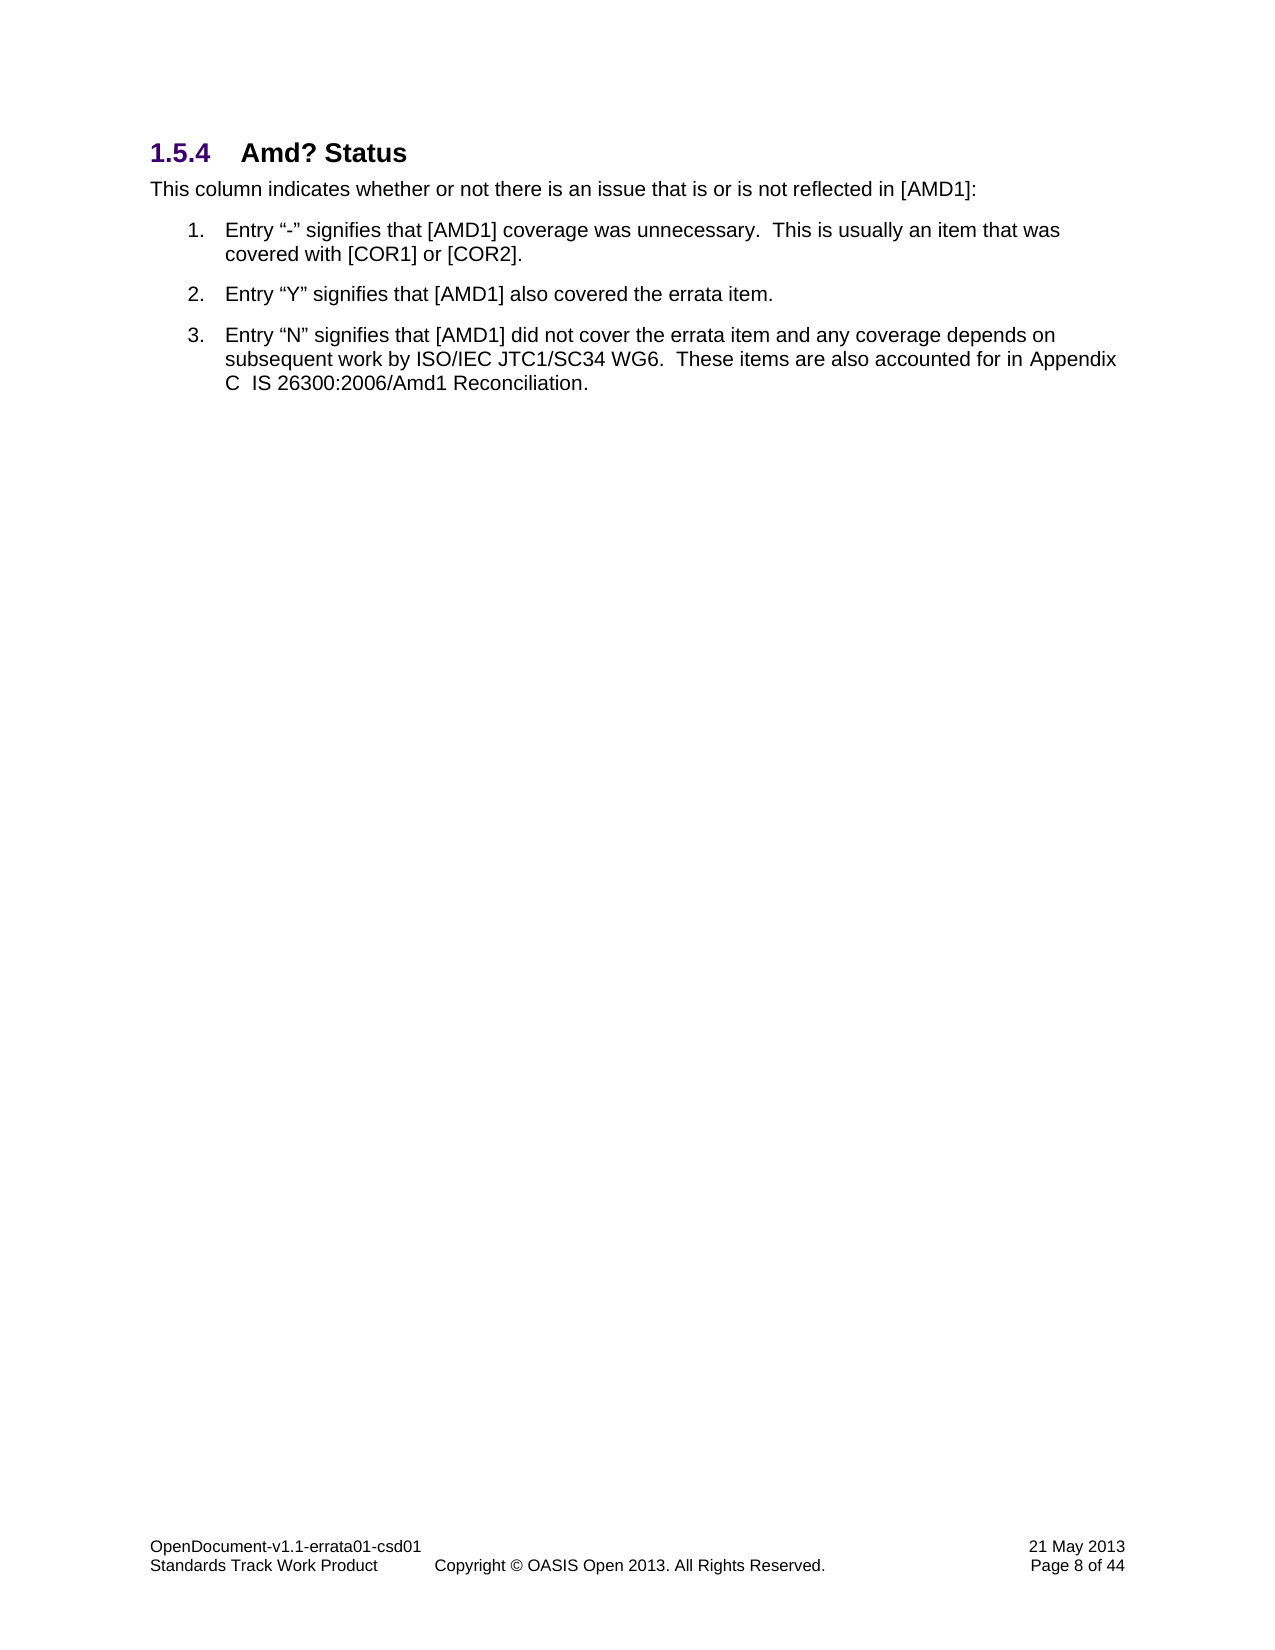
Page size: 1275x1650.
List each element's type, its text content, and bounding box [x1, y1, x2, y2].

list Entry “-” signifies that [AMD1] coverage was unnecessary. This is usually an item that was covered with [COR1] or [COR2]. [187, 217, 1125, 265]
text This column indicates whether or not there is an issue that is or is not reflected in [AMD1]: [150, 177, 1125, 201]
list Entry “N” signifies that [AMD1] did not cover the errata item and any coverage depends on subsequent work by ISO/IEC JTC1/SC34 WG6. These items are also accounted for in Appendix C IS 26300:2006/Amd1 Reconciliation. [187, 323, 1125, 394]
list Entry “Y” signifies that [AMD1] also covered the errata item. [187, 282, 1125, 306]
subtitle Amd? Status [150, 137, 1125, 168]
